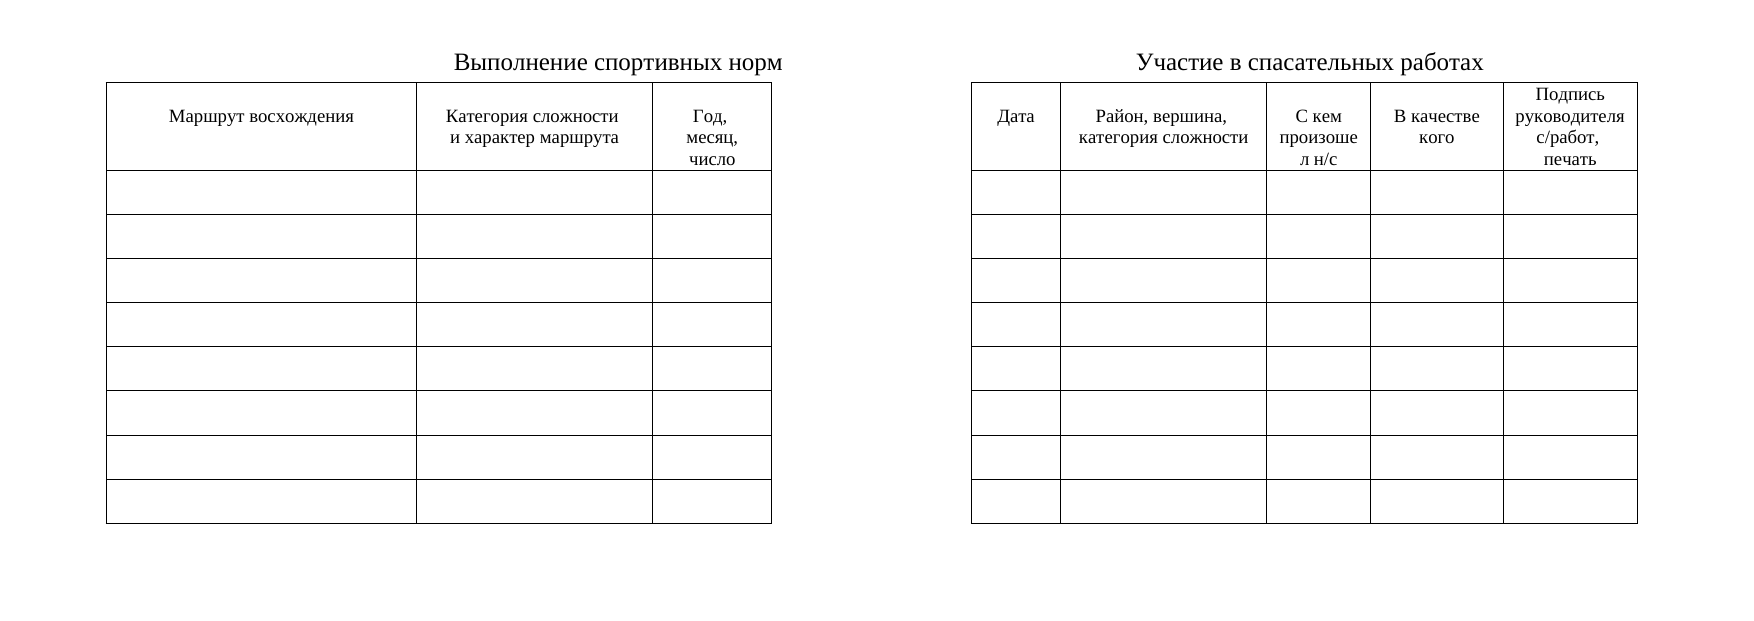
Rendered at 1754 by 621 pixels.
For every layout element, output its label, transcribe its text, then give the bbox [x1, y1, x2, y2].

table_cell [653, 436, 771, 479]
table_cell [972, 303, 1060, 346]
table_cell [1267, 171, 1370, 214]
table_cell [417, 215, 652, 258]
subtitle Выполнение спортивных норм [106, 47, 782, 76]
table_cell [417, 480, 652, 523]
table_cell [1371, 171, 1503, 214]
table_cell [1504, 259, 1637, 302]
table_cell [1061, 259, 1266, 302]
table_cell [653, 480, 771, 523]
table_cell [972, 215, 1060, 258]
table_cell [972, 171, 1060, 214]
table_cell [107, 480, 416, 523]
table_cell [653, 259, 771, 302]
table_cell [1504, 303, 1637, 346]
table_header С кем произошел н/с [1267, 83, 1370, 169]
table_header Маршрут восхождения [107, 83, 416, 169]
table_cell [972, 480, 1060, 523]
table_cell [1061, 215, 1266, 258]
table_cell [1504, 347, 1637, 390]
table_cell [1371, 391, 1503, 434]
table_cell [107, 259, 416, 302]
table_header Год, месяц, число [653, 83, 771, 169]
table_cell [1371, 436, 1503, 479]
table_header В качестве кого [1371, 83, 1503, 169]
table_cell [1371, 347, 1503, 390]
table_cell [972, 391, 1060, 434]
table_cell [972, 436, 1060, 479]
table_cell [107, 436, 416, 479]
table_cell [1504, 436, 1637, 479]
table_cell [1061, 303, 1266, 346]
table_header Дата [972, 83, 1060, 169]
table_header Подпись руководителя с/работ, печать [1504, 83, 1637, 169]
table_cell [1371, 303, 1503, 346]
table_cell [1504, 480, 1637, 523]
table_cell [1267, 259, 1370, 302]
table_cell [417, 171, 652, 214]
table_cell [417, 259, 652, 302]
table_cell [107, 303, 416, 346]
table_cell [1267, 303, 1370, 346]
table_cell [107, 171, 416, 214]
table_cell [417, 303, 652, 346]
table_cell [1061, 171, 1266, 214]
table_cell [1061, 480, 1266, 523]
table_cell [417, 391, 652, 434]
table_cell [653, 171, 771, 214]
table_cell [1061, 391, 1266, 434]
table_cell [107, 347, 416, 390]
table_cell [1504, 215, 1637, 258]
table_cell [1061, 347, 1266, 390]
table_cell [417, 347, 652, 390]
table_cell [1267, 436, 1370, 479]
table_cell [1267, 391, 1370, 434]
table_cell [107, 391, 416, 434]
table_header Категория сложности и характер маршрута [417, 83, 652, 169]
table_cell [653, 347, 771, 390]
table_cell [1504, 391, 1637, 434]
table_cell [417, 436, 652, 479]
table_cell [1371, 215, 1503, 258]
table_cell [653, 303, 771, 346]
table_cell [653, 215, 771, 258]
table_cell [1504, 171, 1637, 214]
table_cell [1267, 347, 1370, 390]
table_cell [1371, 480, 1503, 523]
table_cell [1061, 436, 1266, 479]
table_header Район, вершина, категория сложности [1061, 83, 1266, 169]
table_cell [653, 391, 771, 434]
table_cell [972, 259, 1060, 302]
table_cell [1267, 215, 1370, 258]
table_cell [1267, 480, 1370, 523]
table_cell [1371, 259, 1503, 302]
subtitle Участие в спасательных работах [971, 47, 1648, 76]
table_cell [972, 347, 1060, 390]
table_cell [107, 215, 416, 258]
